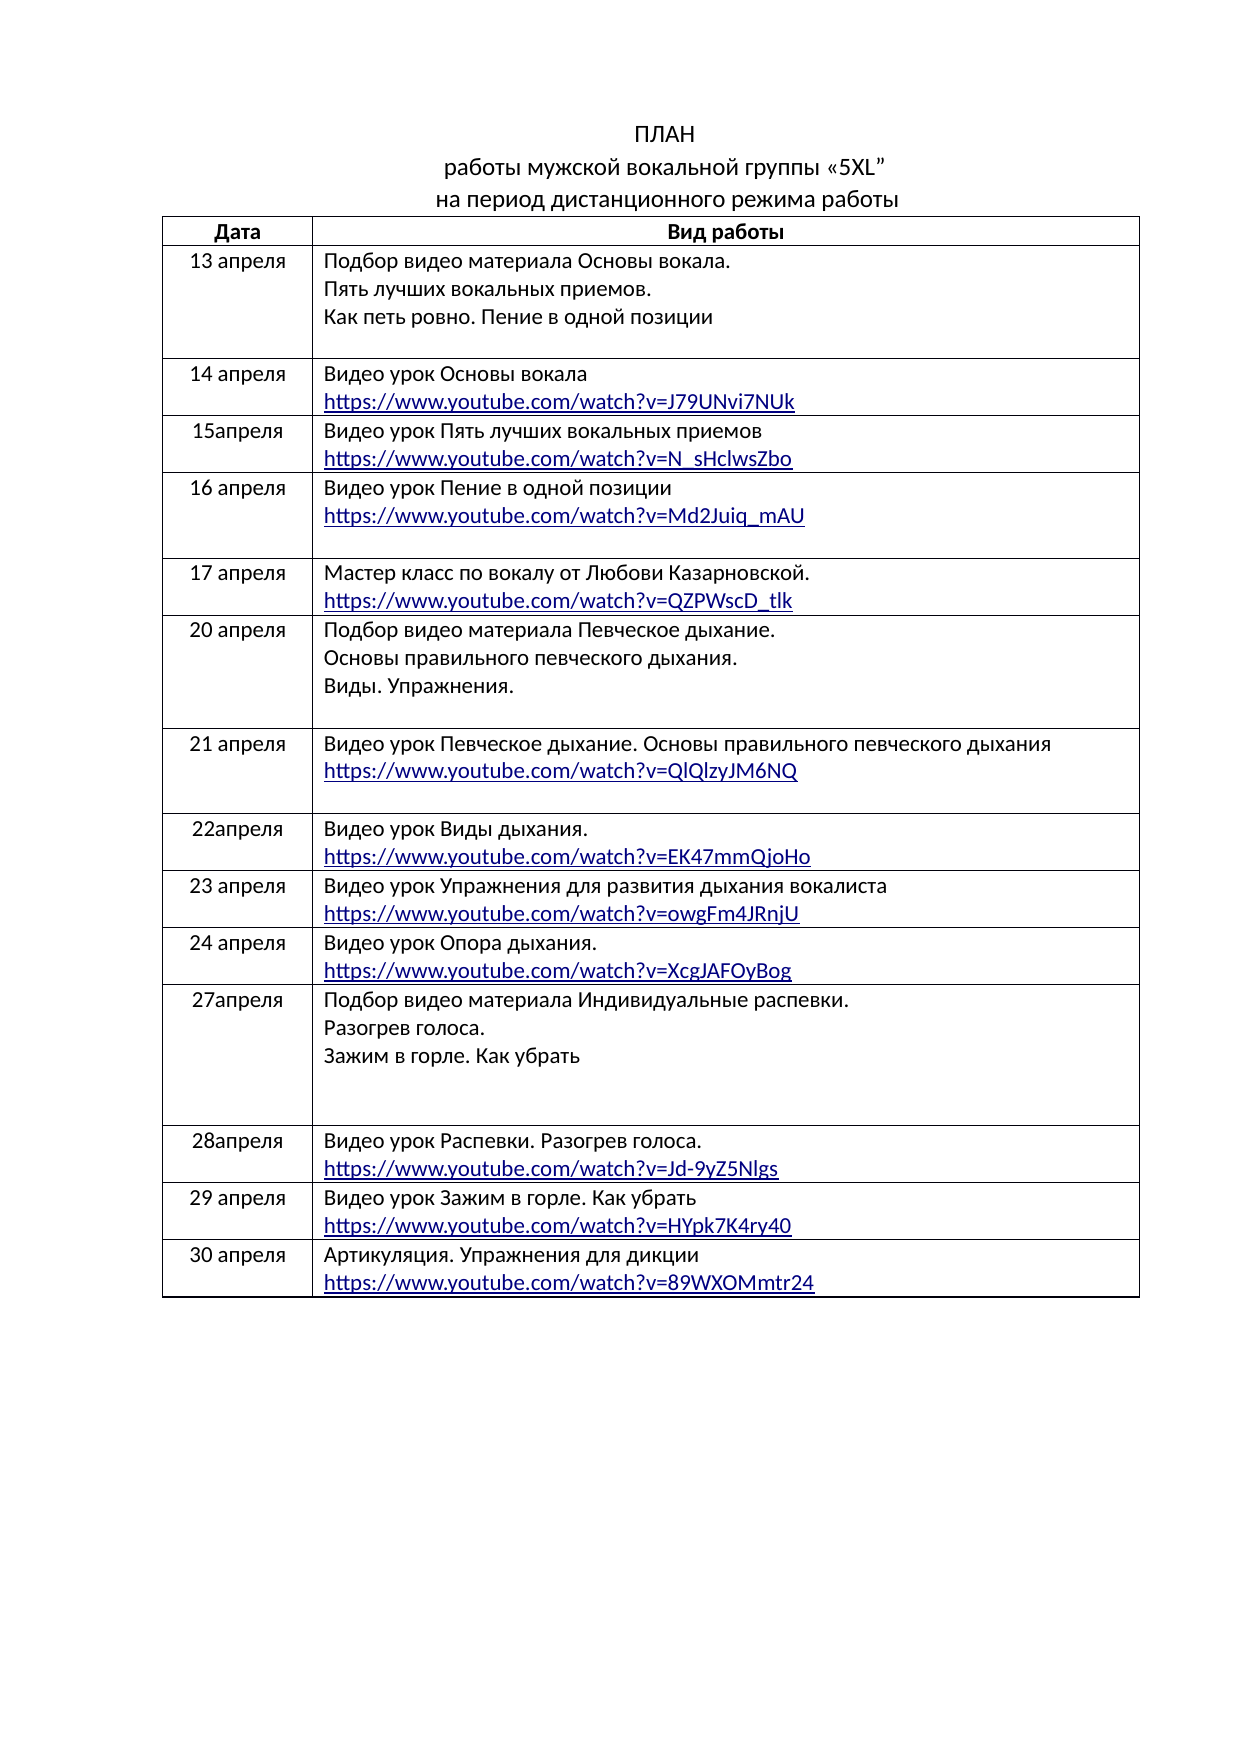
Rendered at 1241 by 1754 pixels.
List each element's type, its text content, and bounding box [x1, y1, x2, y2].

table_cell Артикуляция. Упражнения для дикции https://www.youtube.com/watch?v=89WXOMmtr24 [313, 1240, 1139, 1296]
table_cell 20 апреля [163, 616, 312, 728]
table_cell 24 апреля [163, 928, 312, 984]
table_header Вид работы [313, 217, 1139, 245]
table_cell Видео урок Зажим в горле. Как убрать https://www.youtube.com/watch?v=HYpk7K4ry40 [313, 1183, 1139, 1239]
table_cell Видео урок Распевки. Разогрев голоса. https://www.youtube.com/watch?v=Jd-9yZ5Nlgs [313, 1126, 1139, 1182]
table_cell Подбор видео материала Индивидуальные распевки. Разогрев голоса. Зажим в горле. Как убрать [313, 985, 1139, 1125]
table_cell 21 апреля [163, 729, 312, 813]
table_cell 28апреля [163, 1126, 312, 1182]
table_cell Видео урок Виды дыхания. https://www.youtube.com/watch?v=EK47mmQjoHo [313, 814, 1139, 870]
table_cell 30 апреля [163, 1240, 312, 1296]
table_cell Подбор видео материала Основы вокала. Пять лучших вокальных приемов. Как петь ровно. Пение в одной позиции [313, 246, 1139, 358]
table_header Дата [163, 217, 312, 245]
table_cell 15апреля [163, 416, 312, 472]
table_cell Видео урок Певческое дыхание. Основы правильного певческого дыхания https://www.youtube.com/watch?v=QlQlzyJM6NQ [313, 729, 1139, 813]
text на период дистанционного режима работы [177, 183, 1152, 214]
table_cell 13 апреля [163, 246, 312, 358]
table_cell 29 апреля [163, 1183, 312, 1239]
table_cell Видео урок Опора дыхания. https://www.youtube.com/watch?v=XcgJAFOyBog [313, 928, 1139, 984]
table_cell 17 апреля [163, 559, 312, 614]
table_cell 16 апреля [163, 473, 312, 557]
table_cell Видео урок Пять лучших вокальных приемов https://www.youtube.com/watch?v=N_sHclwsZbo [313, 416, 1139, 472]
table_cell 14 апреля [163, 359, 312, 415]
table_cell 23 апреля [163, 871, 312, 927]
table_cell Мастер класс по вокалу от Любови Казарновской. https://www.youtube.com/watch?v=QZPWscD_tlk [313, 559, 1139, 614]
text работы мужской вокальной группы «5XL” [177, 151, 1152, 181]
text ПЛАН [177, 118, 1152, 149]
table_cell Видео урок Основы вокала https://www.youtube.com/watch?v=J79UNvi7NUk [313, 359, 1139, 415]
table_cell Подбор видео материала Певческое дыхание. Основы правильного певческого дыхания. Виды. Упражнения. [313, 616, 1139, 728]
table_cell Видео урок Пение в одной позиции https://www.youtube.com/watch?v=Md2Juiq_mAU [313, 473, 1139, 557]
table_cell 22апреля [163, 814, 312, 870]
table_cell 27апреля [163, 985, 312, 1125]
table_cell Видео урок Упражнения для развития дыхания вокалиста https://www.youtube.com/watch?v=owgFm4JRnjU [313, 871, 1139, 927]
